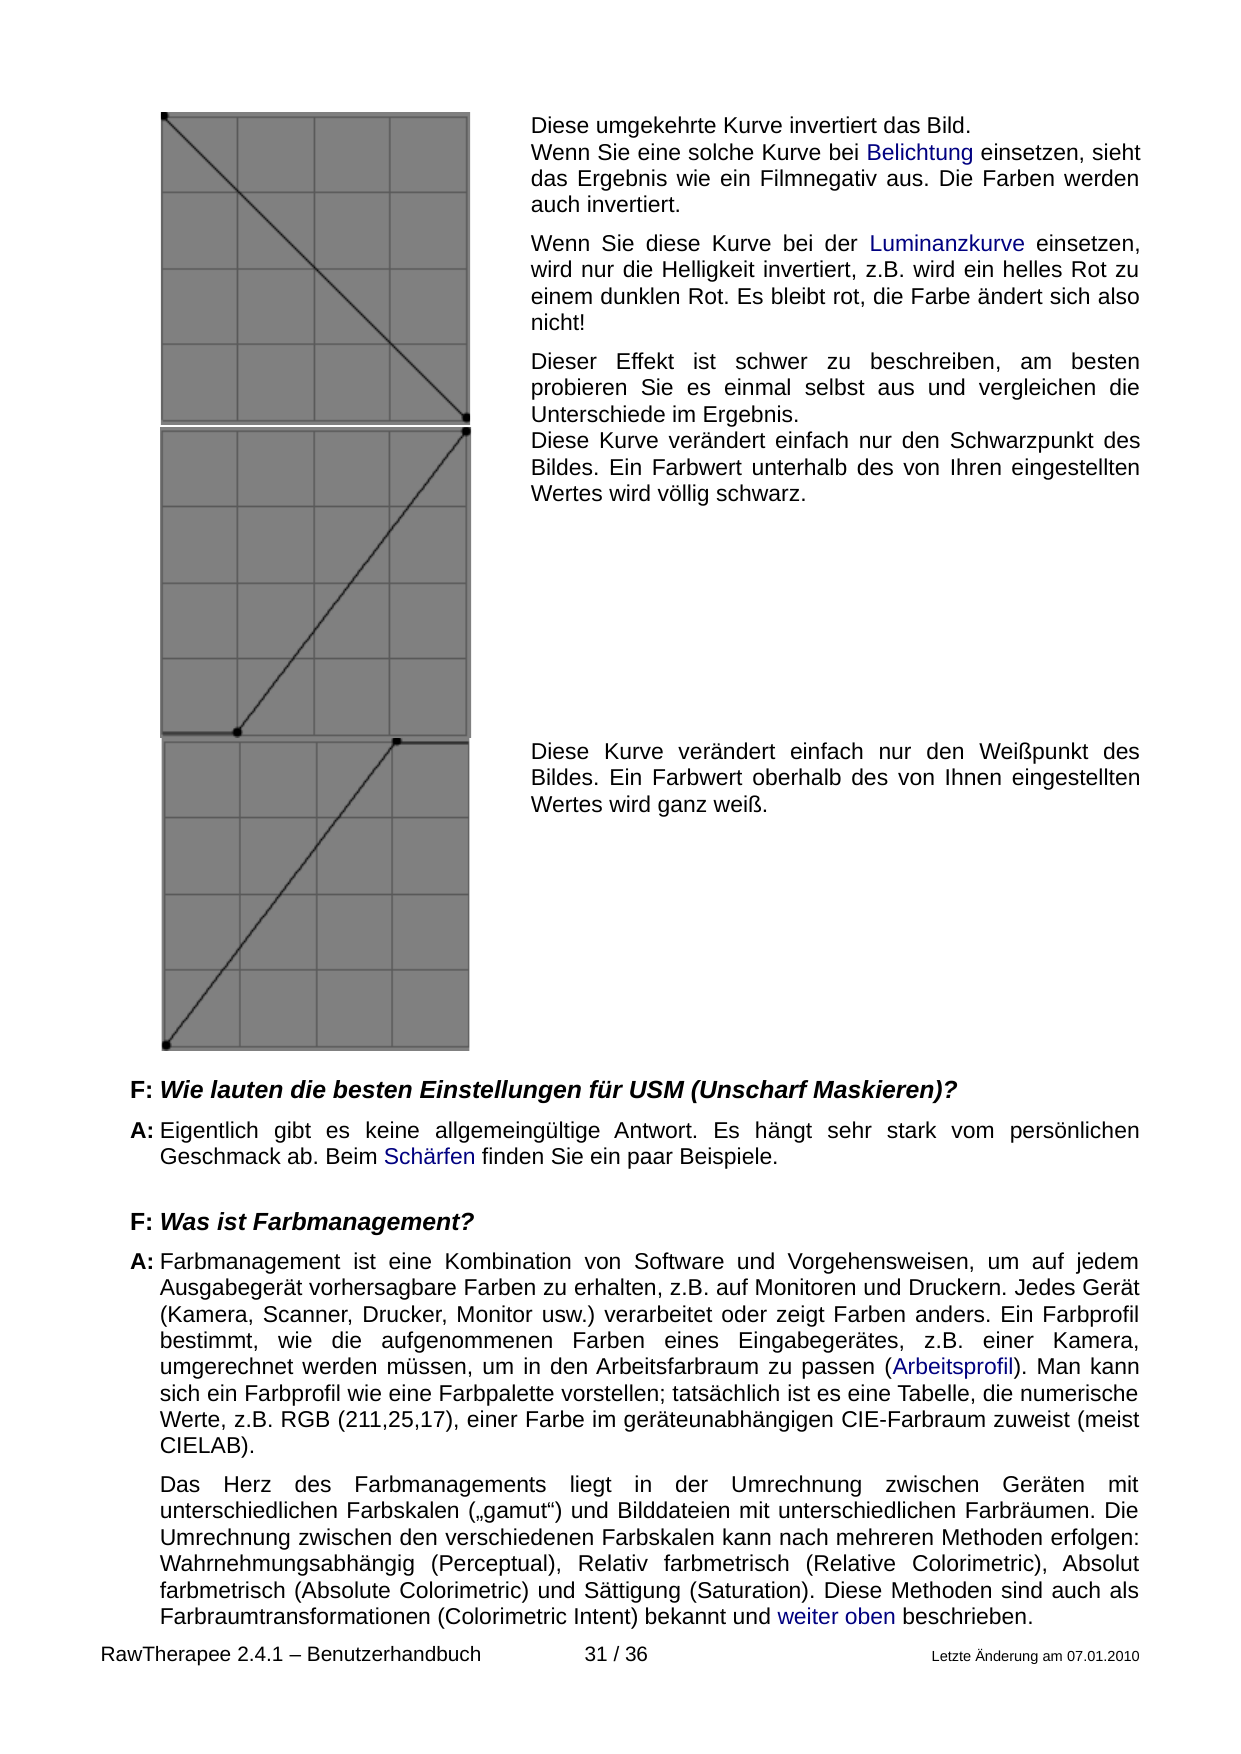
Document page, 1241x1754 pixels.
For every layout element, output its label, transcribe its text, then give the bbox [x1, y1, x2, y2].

subtitle F: Wie lauten die besten Einstellungen für USM (Unscharf Maskieren)? [130, 1076, 1140, 1104]
table_cell [470, 738, 531, 1051]
text A: Eigentlich gibt es keine allgemeingültige Antwort. Es hängt sehr stark vom persönlichen Geschmack ab. Beim Schärfen finden Sie ein paar Beispiele. [130, 1117, 1140, 1169]
table_cell [100, 112, 531, 427]
table_cell [100, 427, 160, 738]
picture [160, 112, 471, 425]
picture [160, 427, 472, 1051]
table_cell [472, 427, 531, 738]
text A: Farbmanagement ist eine Kombination von Software und Vorgehensweisen, um auf jedem Ausgabegerät vorhersagbare Farben zu erhalten, z.B. auf Monitoren und Druckern. Jedes Gerät (Kamera, Scanner, Drucker, Monitor usw.) verarbeitet oder zeigt Farben anders. Ein Farbprofil bestimmt, wie die aufgenommenen Farben eines Eingabegerätes, z.B. einer Kamera, umgerechnet werden müssen, um in den Arbeitsfarbraum zu passen (Arbeitsprofil). Man kann sich ein Farbprofil wie eine Farbpalette vorstellen; tatsächlich ist es eine Tabelle, die numerische Werte, z.B. RGB (211,25,17), einer Farbe im geräteunabhängigen CIE-Farbraum zuweist (meist CIELAB). [130, 1248, 1140, 1459]
subtitle F: Was ist Farbmanagement? [130, 1207, 1140, 1235]
table_cell Diese Kurve verändert einfach nur den Schwarzpunkt des Bildes. Ein Farbwert unterhalb des von Ihren eingestellten Wertes wird völlig schwarz. [531, 427, 1141, 738]
table_cell Diese Kurve verändert einfach nur den Weißpunkt des Bildes. Ein Farbwert oberhalb des von Ihnen eingestellten Wertes wird ganz weiß. [531, 738, 1141, 1051]
table_cell Diese umgekehrte Kurve invertiert das Bild. Wenn Sie eine solche Kurve bei Belichtung einsetzen, sieht das Ergebnis wie ein Filmnegativ aus. Die Farben werden auch invertiert. Wenn Sie diese Kurve bei der Luminanzkurve einsetzen, wird nur die Helligkeit invertiert, z.B. wird ein helles Rot zu einem dunklen Rot. Es bleibt rot, die Farbe ändert sich also nicht! Dieser Effekt ist schwer zu beschreiben, am besten probieren Sie es einmal selbst aus und vergleichen die Unterschiede im Ergebnis. [531, 112, 1141, 427]
table_cell [100, 738, 161, 1051]
text Das Herz des Farbmanagements liegt in der Umrechnung zwischen Geräten mit unterschiedlichen Farbskalen („gamut“) und Bilddateien mit unterschiedlichen Farbräumen. Die Umrechnung zwischen den verschiedenen Farbskalen kann nach mehreren Methoden erfolgen: Wahrnehmungsabhängig (Perceptual), Relativ farbmetrisch (Relative Colorimetric), Absolut farbmetrisch (Absolute Colorimetric) und Sättigung (Saturation). Diese Methoden sind auch als Farbraumtransformationen (Colorimetric Intent) bekannt und weiter oben beschrieben. [130, 1471, 1140, 1629]
